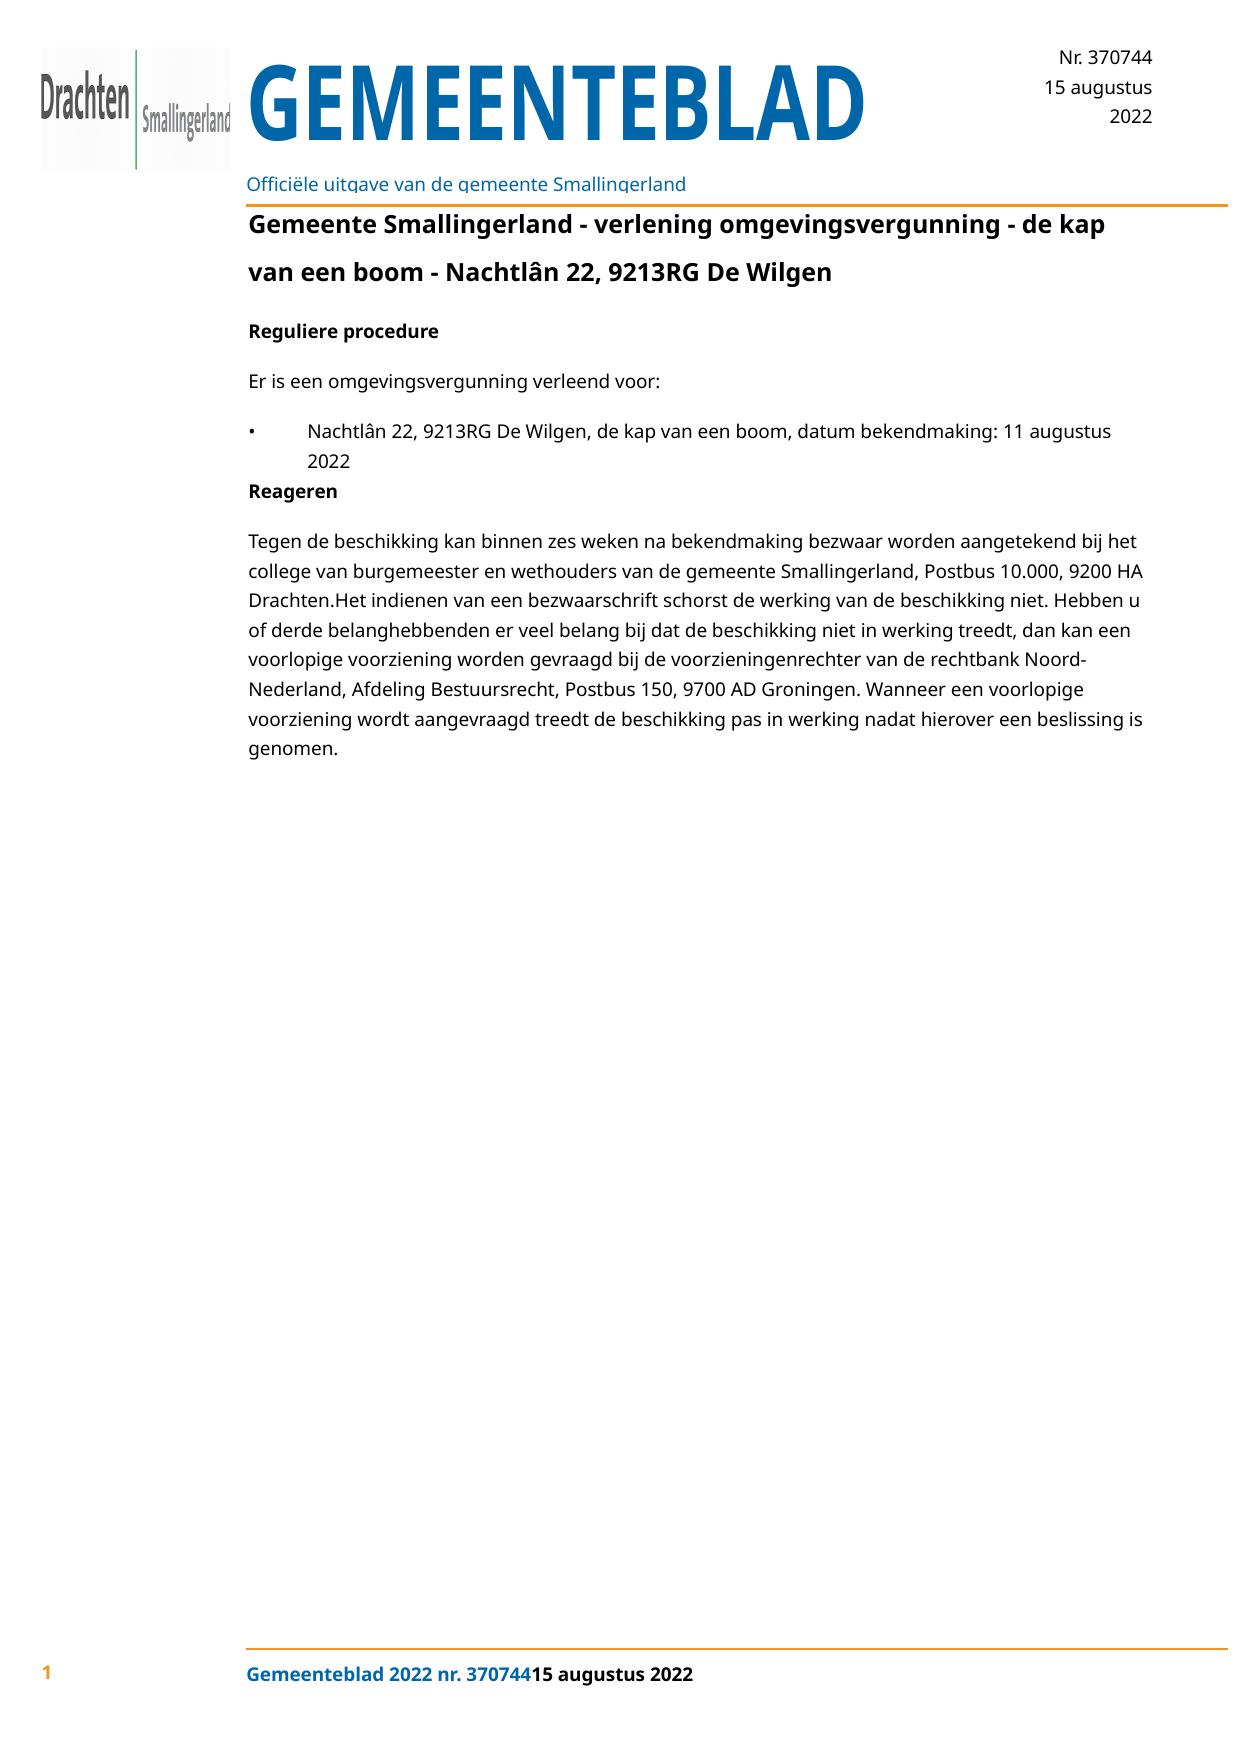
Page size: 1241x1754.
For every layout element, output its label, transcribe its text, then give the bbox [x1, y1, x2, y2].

picture [41, 47, 231, 172]
text Reguliere procedure [248, 318, 1152, 344]
text Gemeente Smallingerland - verlening omgevingsvergunning - de kap van een boom - Nachtlân 22, 9213RG De Wilgen [248, 207, 1152, 288]
list Nachtlân 22, 9213RG De Wilgen, de kap van een boom, datum bekendmaking: 11 augustus 2022 [248, 419, 1152, 474]
text Er is een omgevingsvergunning verleend voor: [248, 368, 1152, 394]
text Tegen de beschikking kan binnen zes weken na bekendmaking bezwaar worden aangetekend bij het college van burgemeester en wethouders van de gemeente Smallingerland, Postbus 10.000, 9200 HA Drachten.Het indienen van een bezwaarschrift schorst de werking van de beschikking niet. Hebben u of derde belanghebbenden er veel belang bij dat de beschikking niet in werking treedt, dan kan een voorlopige voorziening worden gevraagd bij de voorzieningenrechter van de rechtbank Noord-Nederland, Afdeling Bestuursrecht, Postbus 150, 9700 AD Groningen. Wanneer een voorlopige voorziening wordt aangevraagd treedt de beschikking pas in werking nadat hierover een beslissing is genomen. [248, 528, 1152, 761]
text Reageren [248, 478, 1152, 504]
